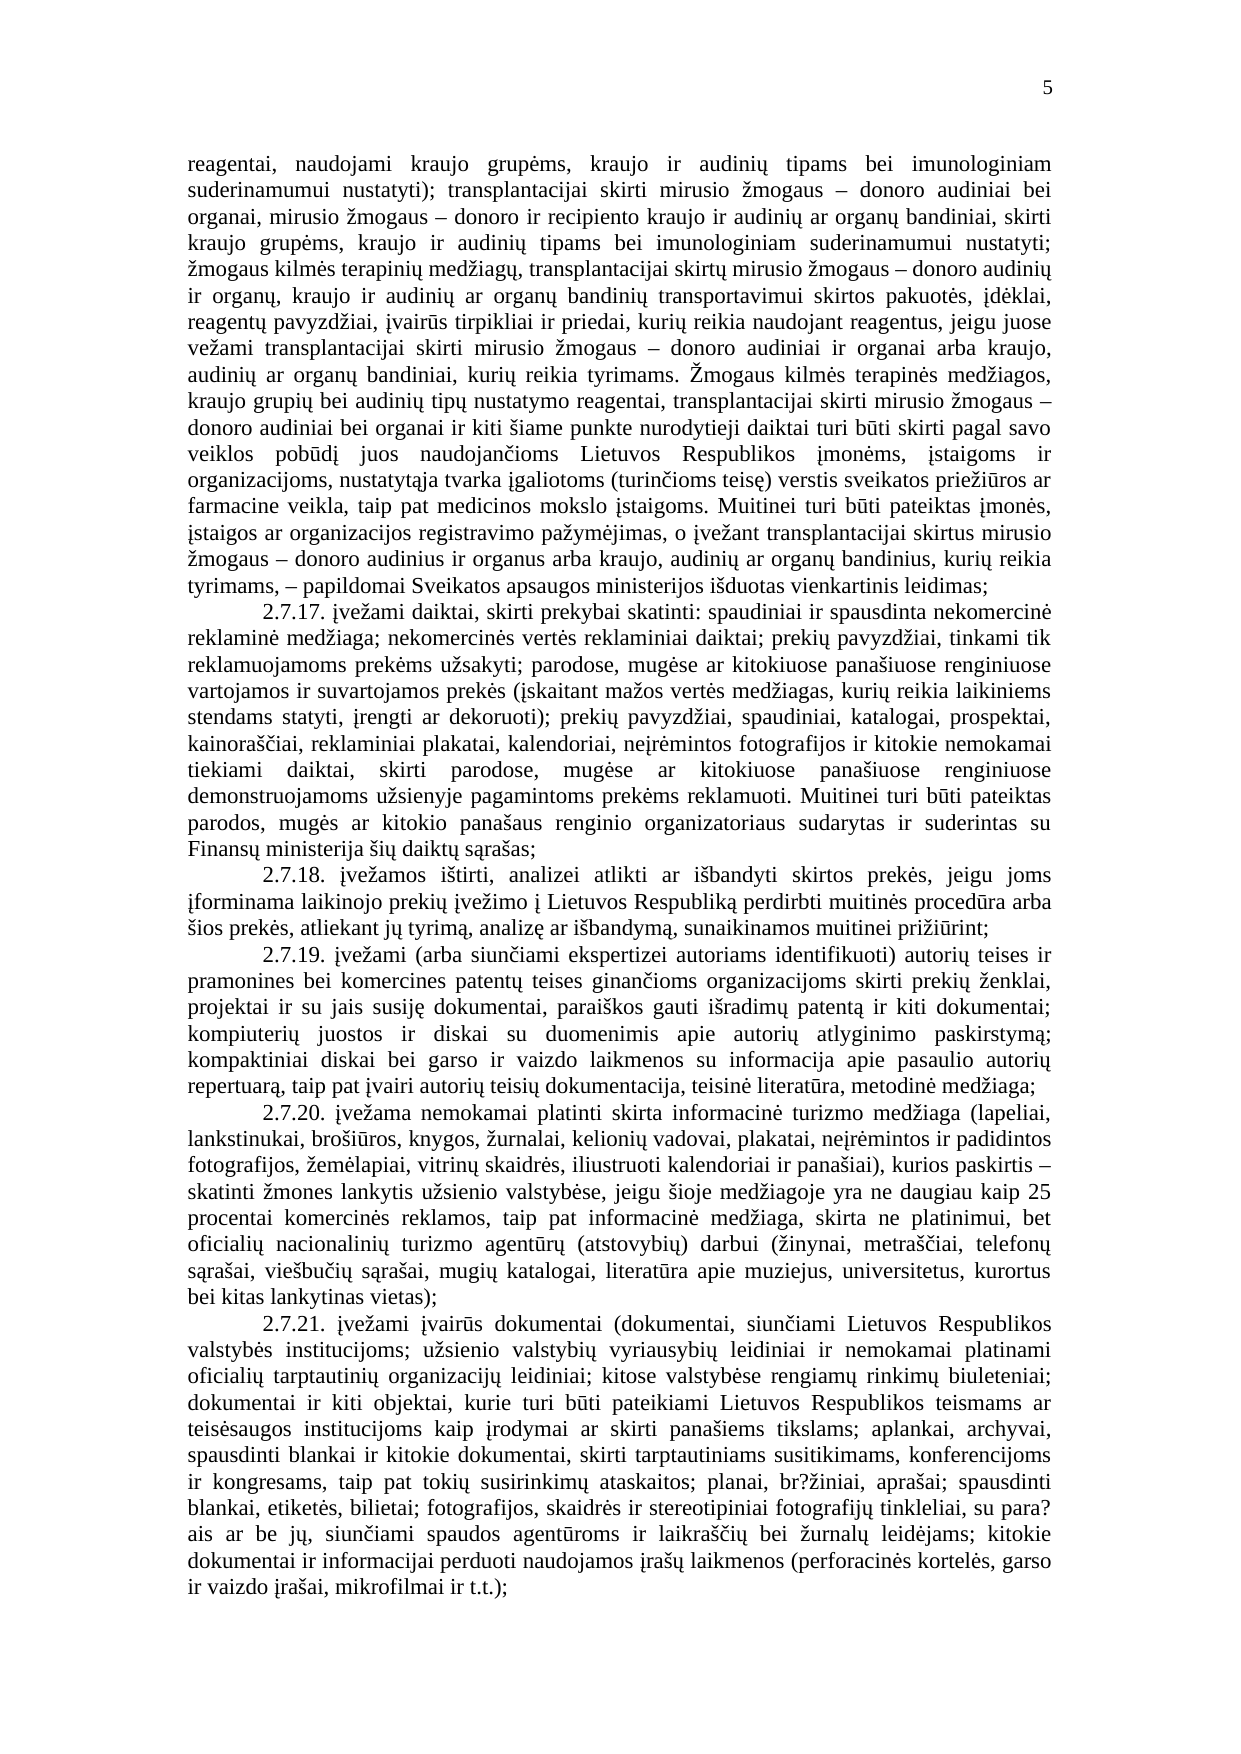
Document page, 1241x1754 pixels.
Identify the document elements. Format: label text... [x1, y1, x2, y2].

text 2.7.21. įvežami įvairūs dokumentai (dokumentai, siunčiami Lietuvos Respublikos valstybės institucijoms; užsienio valstybių vyriausybių leidiniai ir nemokamai platinami oficialių tarptautinių organizacijų leidiniai; kitose valstybėse rengiamų rinkimų biuleteniai; dokumentai ir kiti objektai, kurie turi būti pateikiami Lietuvos Respublikos teismams ar teisėsaugos institucijoms kaip įrodymai ar skirti panašiems tikslams; aplankai, archyvai, spausdinti blankai ir kitokie dokumentai, skirti tarptautiniams susitikimams, konferencijoms ir kongresams, taip pat tokių susirinkimų ataskaitos; planai, br?žiniai, aprašai; spausdinti blankai, etiketės, bilietai; fotografijos, skaidrės ir stereotipiniai fotografijų tinkleliai, su para?ais ar be jų, siunčiami spaudos agentūroms ir laikraščių bei žurnalų leidėjams; kitokie dokumentai ir informacijai perduoti naudojamos įrašų laikmenos (perforacinės kortelės, garso ir vaizdo įrašai, mikrofilmai ir t.t.); [187, 1309, 1053, 1599]
text 2.7.19. įvežami (arba siunčiami ekspertizei autoriams identifikuoti) autorių teises ir pramonines bei komercines patentų teises ginančioms organizacijoms skirti prekių ženklai, projektai ir su jais susiję dokumentai, paraiškos gauti išradimų patentą ir kiti dokumentai; kompiuterių juostos ir diskai su duomenimis apie autorių atlyginimo paskirstymą; kompaktiniai diskai bei garso ir vaizdo laikmenos su informacija apie pasaulio autorių repertuarą, taip pat įvairi autorių teisių dokumentacija, teisinė literatūra, metodinė medžiaga; [187, 941, 1053, 1099]
text 2.7.18. įvežamos ištirti, analizei atlikti ar išbandyti skirtos prekės, jeigu joms įforminama laikinojo prekių įvežimo į Lietuvos Respubliką perdirbti muitinės procedūra arba šios prekės, atliekant jų tyrimą, analizę ar išbandymą, sunaikinamos muitinei prižiūrint; [187, 862, 1053, 941]
text reagentai, naudojami kraujo grupėms, kraujo ir audinių tipams bei imunologiniam suderinamumui nustatyti); transplantacijai skirti mirusio žmogaus – donoro audiniai bei organai, mirusio žmogaus – donoro ir recipiento kraujo ir audinių ar organų bandiniai, skirti kraujo grupėms, kraujo ir audinių tipams bei imunologiniam suderinamumui nustatyti; žmogaus kilmės terapinių medžiagų, transplantacijai skirtų mirusio žmogaus – donoro audinių ir organų, kraujo ir audinių ar organų bandinių transportavimui skirtos pakuotės, įdėklai, reagentų pavyzdžiai, įvairūs tirpikliai ir priedai, kurių reikia naudojant reagentus, jeigu juose vežami transplantacijai skirti mirusio žmogaus – donoro audiniai ir organai arba kraujo, audinių ar organų bandiniai, kurių reikia tyrimams. Žmogaus kilmės terapinės medžiagos, kraujo grupių bei audinių tipų nustatymo reagentai, transplantacijai skirti mirusio žmogaus – donoro audiniai bei organai ir kiti šiame punkte nurodytieji daiktai turi būti skirti pagal savo veiklos pobūdį juos naudojančioms Lietuvos Respublikos įmonėms, įstaigoms ir organizacijoms, nustatytąja tvarka įgaliotoms (turinčioms teisę) verstis sveikatos priežiūros ar farmacine veikla, taip pat medicinos mokslo įstaigoms. Muitinei turi būti pateiktas įmonės, įstaigos ar organizacijos registravimo pažymėjimas, o įvežant transplantacijai skirtus mirusio žmogaus – donoro audinius ir organus arba kraujo, audinių ar organų bandinius, kurių reikia tyrimams, – papildomai Sveikatos apsaugos ministerijos išduotas vienkartinis leidimas; [187, 150, 1053, 598]
text 2.7.17. įvežami daiktai, skirti prekybai skatinti: spaudiniai ir spausdinta nekomercinė reklaminė medžiaga; nekomercinės vertės reklaminiai daiktai; prekių pavyzdžiai, tinkami tik reklamuojamoms prekėms užsakyti; parodose, mugėse ar kitokiuose panašiuose renginiuose vartojamos ir suvartojamos prekės (įskaitant mažos vertės medžiagas, kurių reikia laikiniems stendams statyti, įrengti ar dekoruoti); prekių pavyzdžiai, spaudiniai, katalogai, prospektai, kainoraščiai, reklaminiai plakatai, kalendoriai, neįrėmintos fotografijos ir kitokie nemokamai tiekiami daiktai, skirti parodose, mugėse ar kitokiuose panašiuose renginiuose demonstruojamoms užsienyje pagamintoms prekėms reklamuoti. Muitinei turi būti pateiktas parodos, mugės ar kitokio panašaus renginio organizatoriaus sudarytas ir suderintas su Finansų ministerija šių daiktų sąrašas; [187, 598, 1053, 862]
text 2.7.20. įvežama nemokamai platinti skirta informacinė turizmo medžiaga (lapeliai, lankstinukai, brošiūros, knygos, žurnalai, kelionių vadovai, plakatai, neįrėmintos ir padidintos fotografijos, žemėlapiai, vitrinų skaidrės, iliustruoti kalendoriai ir panašiai), kurios paskirtis – skatinti žmones lankytis užsienio valstybėse, jeigu šioje medžiagoje yra ne daugiau kaip 25 procentai komercinės reklamos, taip pat informacinė medžiaga, skirta ne platinimui, bet oficialių nacionalinių turizmo agentūrų (atstovybių) darbui (žinynai, metraščiai, telefonų sąrašai, viešbučių sąrašai, mugių katalogai, literatūra apie muziejus, universitetus, kurortus bei kitas lankytinas vietas); [187, 1099, 1053, 1309]
